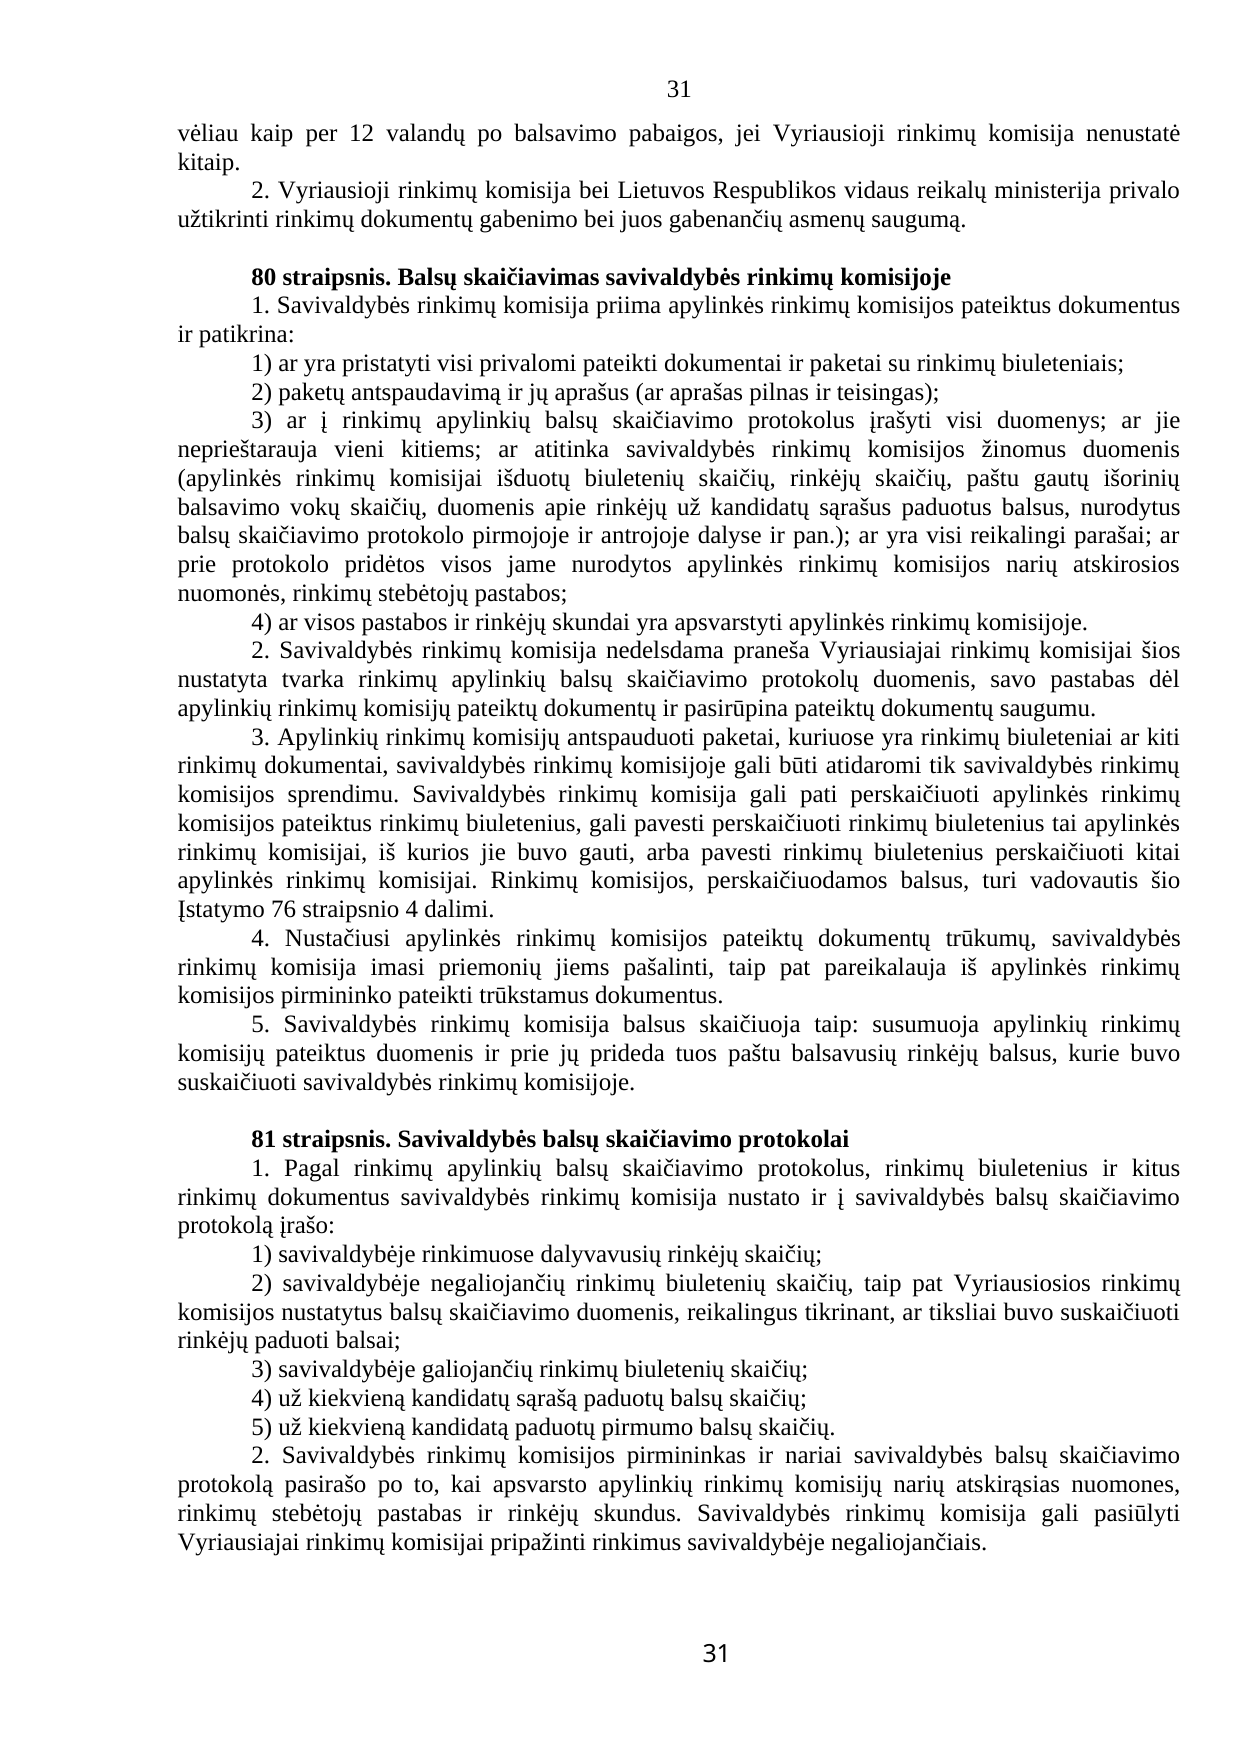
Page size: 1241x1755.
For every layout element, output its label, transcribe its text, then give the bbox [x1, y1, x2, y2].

text 1. Savivaldybės rinkimų komisija priima apylinkės rinkimų komisijos pateiktus dokumentus ir patikrina: [177, 291, 1181, 348]
text 5) už kiekvieną kandidatą paduotų pirmumo balsų skaičių. [177, 1412, 1181, 1441]
text 3) ar į rinkimų apylinkių balsų skaičiavimo protokolus įrašyti visi duomenys; ar jie neprieštarauja vieni kitiems; ar atitinka savivaldybės rinkimų komisijos žinomus duomenis (apylinkės rinkimų komisijai išduotų biuletenių skaičių, rinkėjų skaičių, paštu gautų išorinių balsavimo vokų skaičių, duomenis apie rinkėjų už kandidatų sąrašus paduotus balsus, nurodytus balsų skaičiavimo protokolo pirmojoje ir antrojoje dalyse ir pan.); ar yra visi reikalingi parašai; ar prie protokolo pridėtos visos jame nurodytos apylinkės rinkimų komisijos narių atskirosios nuomonės, rinkimų stebėtojų pastabos; [177, 406, 1181, 607]
text 2. Vyriausioji rinkimų komisija bei Lietuvos Respublikos vidaus reikalų ministerija privalo užtikrinti rinkimų dokumentų gabenimo bei juos gabenančių asmenų saugumą. [177, 176, 1181, 233]
text 2. Savivaldybės rinkimų komisijos pirmininkas ir nariai savivaldybės balsų skaičiavimo protokolą pasirašo po to, kai apsvarsto apylinkių rinkimų komisijų narių atskirąsias nuomones, rinkimų stebėtojų pastabas ir rinkėjų skundus. Savivaldybės rinkimų komisija gali pasiūlyti Vyriausiajai rinkimų komisijai pripažinti rinkimus savivaldybėje negaliojančiais. [177, 1441, 1181, 1556]
text 1) ar yra pristatyti visi privalomi pateikti dokumentai ir paketai su rinkimų biuleteniais; [177, 348, 1181, 377]
text 1) savivaldybėje rinkimuose dalyvavusių rinkėjų skaičių; [177, 1239, 1181, 1268]
text 2) savivaldybėje negaliojančių rinkimų biuletenių skaičių, taip pat Vyriausiosios rinkimų komisijos nustatytus balsų skaičiavimo duomenis, reikalingus tikrinant, ar tiksliai buvo suskaičiuoti rinkėjų paduoti balsai; [177, 1268, 1181, 1354]
text 1. Pagal rinkimų apylinkių balsų skaičiavimo protokolus, rinkimų biuletenius ir kitus rinkimų dokumentus savivaldybės rinkimų komisija nustato ir į savivaldybės balsų skaičiavimo protokolą įrašo: [177, 1153, 1181, 1239]
text 80 straipsnis. Balsų skaičiavimas savivaldybės rinkimų komisijoje [177, 262, 1181, 291]
text 5. Savivaldybės rinkimų komisija balsus skaičiuoja taip: susumuoja apylinkių rinkimų komisijų pateiktus duomenis ir prie jų prideda tuos paštu balsavusių rinkėjų balsus, kurie buvo suskaičiuoti savivaldybės rinkimų komisijoje. [177, 1009, 1181, 1096]
text 3) savivaldybėje galiojančių rinkimų biuletenių skaičių; [177, 1354, 1181, 1383]
text 81 straipsnis. Savivaldybės balsų skaičiavimo protokolai [177, 1124, 1181, 1153]
text 3. Apylinkių rinkimų komisijų antspauduoti paketai, kuriuose yra rinkimų biuleteniai ar kiti rinkimų dokumentai, savivaldybės rinkimų komisijoje gali būti atidaromi tik savivaldybės rinkimų komisijos sprendimu. Savivaldybės rinkimų komisija gali pati perskaičiuoti apylinkės rinkimų komisijos pateiktus rinkimų biuletenius, gali pavesti perskaičiuoti rinkimų biuletenius tai apylinkės rinkimų komisijai, iš kurios jie buvo gauti, arba pavesti rinkimų biuletenius perskaičiuoti kitai apylinkės rinkimų komisijai. Rinkimų komisijos, perskaičiuodamos balsus, turi vadovautis šio Įstatymo 76 straipsnio 4 dalimi. [177, 722, 1181, 923]
text 2. Savivaldybės rinkimų komisija nedelsdama praneša Vyriausiajai rinkimų komisijai šios nustatyta tvarka rinkimų apylinkių balsų skaičiavimo protokolų duomenis, savo pastabas dėl apylinkių rinkimų komisijų pateiktų dokumentų ir pasirūpina pateiktų dokumentų saugumu. [177, 636, 1181, 722]
text 4) už kiekvieną kandidatų sąrašą paduotų balsų skaičių; [177, 1383, 1181, 1412]
text 4) ar visos pastabos ir rinkėjų skundai yra apsvarstyti apylinkės rinkimų komisijoje. [177, 607, 1181, 636]
text vėliau kaip per 12 valandų po balsavimo pabaigos, jei Vyriausioji rinkimų komisija nenustatė kitaip. [177, 118, 1181, 176]
text 2) paketų antspaudavimą ir jų aprašus (ar aprašas pilnas ir teisingas); [177, 377, 1181, 406]
text 4. Nustačiusi apylinkės rinkimų komisijos pateiktų dokumentų trūkumų, savivaldybės rinkimų komisija imasi priemonių jiems pašalinti, taip pat pareikalauja iš apylinkės rinkimų komisijos pirmininko pateikti trūkstamus dokumentus. [177, 923, 1181, 1009]
